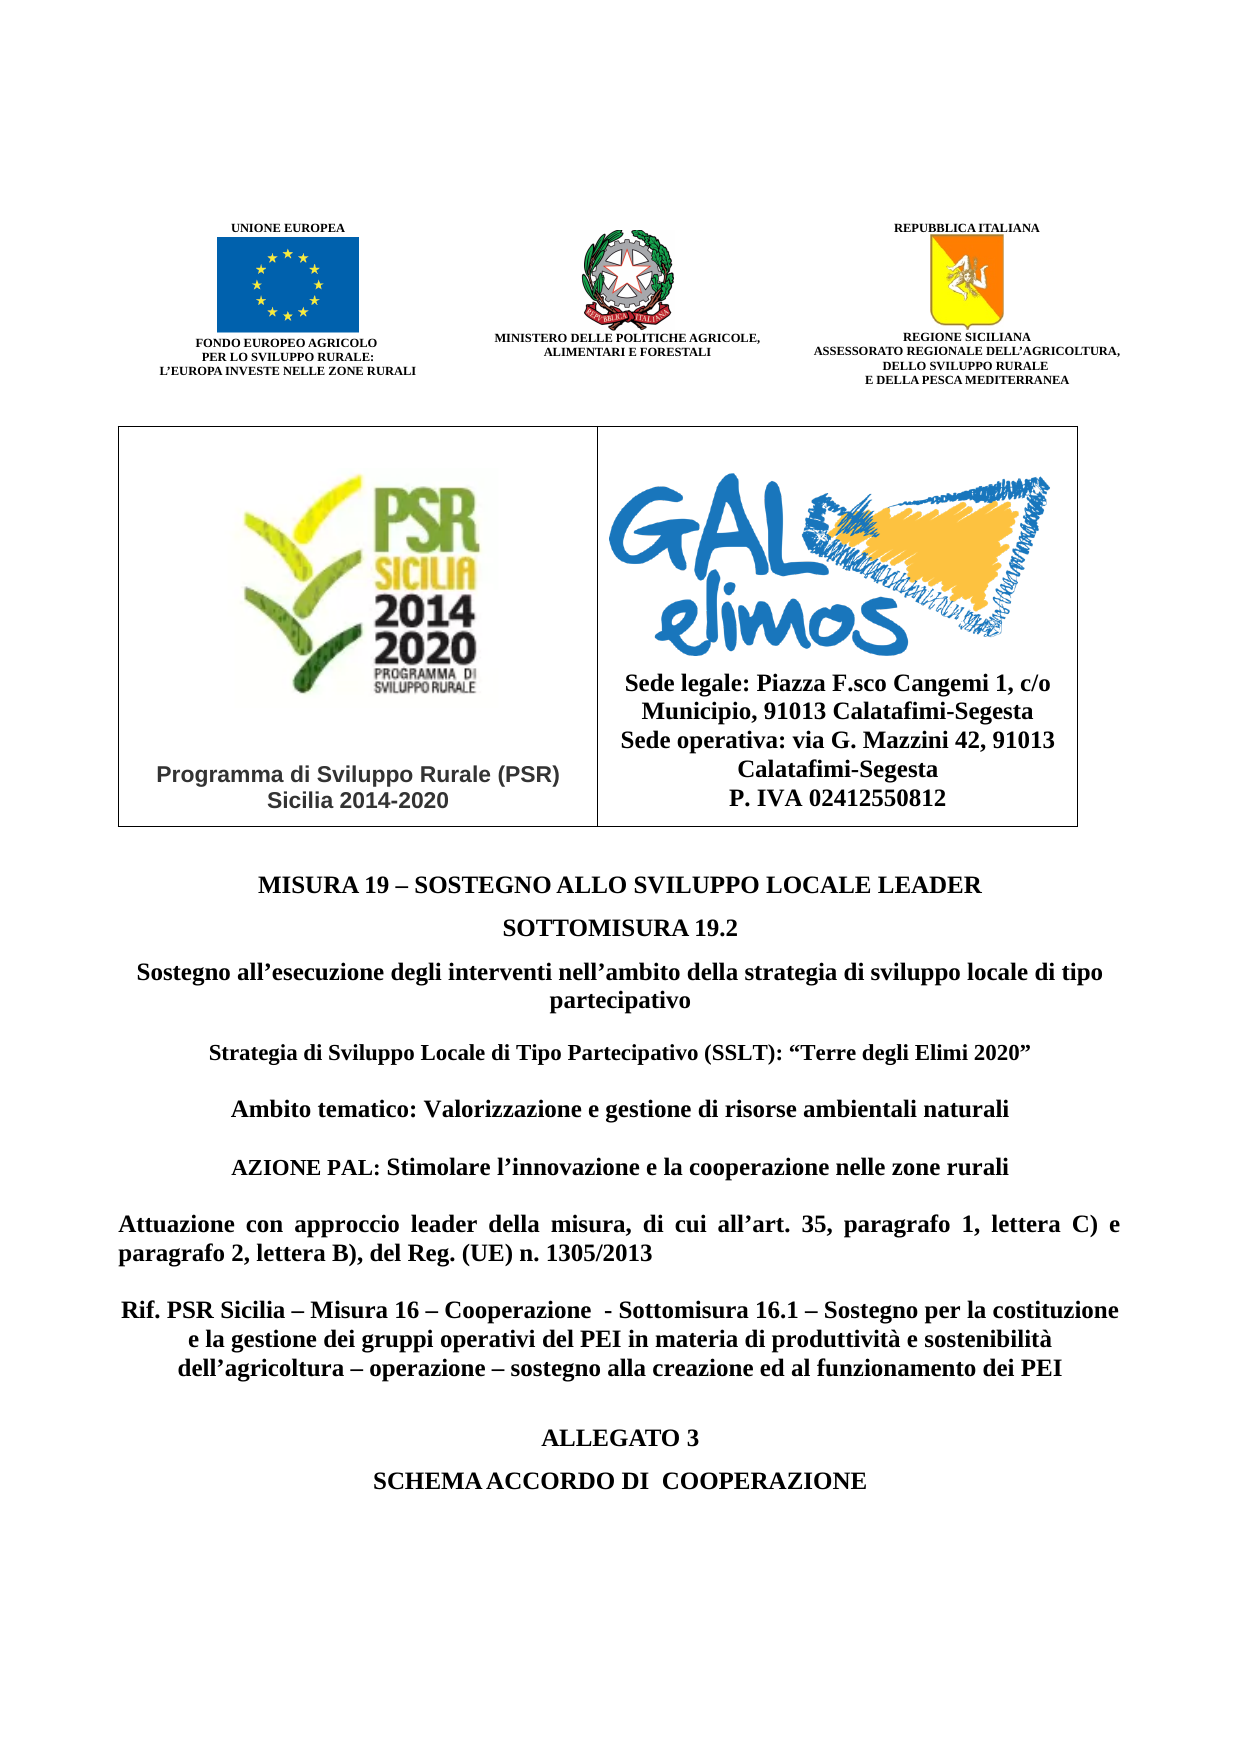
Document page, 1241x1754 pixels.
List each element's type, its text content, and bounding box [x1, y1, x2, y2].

text Sostegno all’esecuzione degli interventi nell’ambito della strategia di sviluppo locale di tipo partecipativo [118, 957, 1122, 1014]
text ALLEGATO 3 [118, 1423, 1122, 1452]
table_header MINISTERO DELLE POLITICHE AGRICOLE, ALIMENTARI E FORESTALI [458, 192, 797, 426]
text AZIONE PAL: Stimolare l’innovazione e la cooperazione nelle zone rurali [118, 1152, 1122, 1180]
table_cell Sede legale: Piazza F.sco Cangemi 1, c/o Municipio, 91013 Calatafimi-Segesta Sede operativa: via G. Mazzini 42, 91013 Calatafimi-Segesta P. IVA 02412550812 [598, 427, 1077, 826]
text MISURA 19 – SOSTEGNO ALLO SVILUPPO LOCALE LEADER [118, 870, 1122, 899]
table_header UNIONE EUROPEA FONDO EUROPEO AGRICOLO PER LO SVILUPPO RURALE: L’EUROPA INVESTE NELLE ZONE RURALI [118, 192, 458, 426]
text Rif. PSR Sicilia – Misura 16 – Cooperazione - Sottomisura 16.1 – Sostegno per la costituzione e la gestione dei gruppi operativi del PEI in materia di produttività e sostenibilità dell’agricoltura – operazione – sostegno alla creazione ed al funzionamento dei PEI [118, 1295, 1122, 1382]
table_cell [1078, 426, 1137, 826]
table_header REPUBBLICA ITALIANA REGIONE SICILIANA ASSESSORATO REGIONALE DELL’AGRICOLTURA, DELLO SVILUPPO RURALE E DELLA PESCA MEDITERRANEA [797, 192, 1137, 426]
text SCHEMA ACCORDO DI COOPERAZIONE [118, 1466, 1122, 1538]
text Attuazione con approccio leader della misura, di cui all’art. 35, paragrafo 1, lettera C) e paragrafo 2, lettera B), del Reg. (UE) n. 1305/2013 [118, 1209, 1122, 1267]
subtitle Strategia di Sviluppo Locale di Tipo Partecipativo (SSLT): “Terre degli Elimi 2020” [118, 1039, 1122, 1065]
text Ambito tematico: Valorizzazione e gestione di risorse ambientali naturali [118, 1094, 1122, 1123]
table_cell Programma di Sviluppo Rurale (PSR) Sicilia 2014-2020 [119, 427, 597, 826]
text SOTTOMISURA 19.2 [118, 913, 1122, 942]
